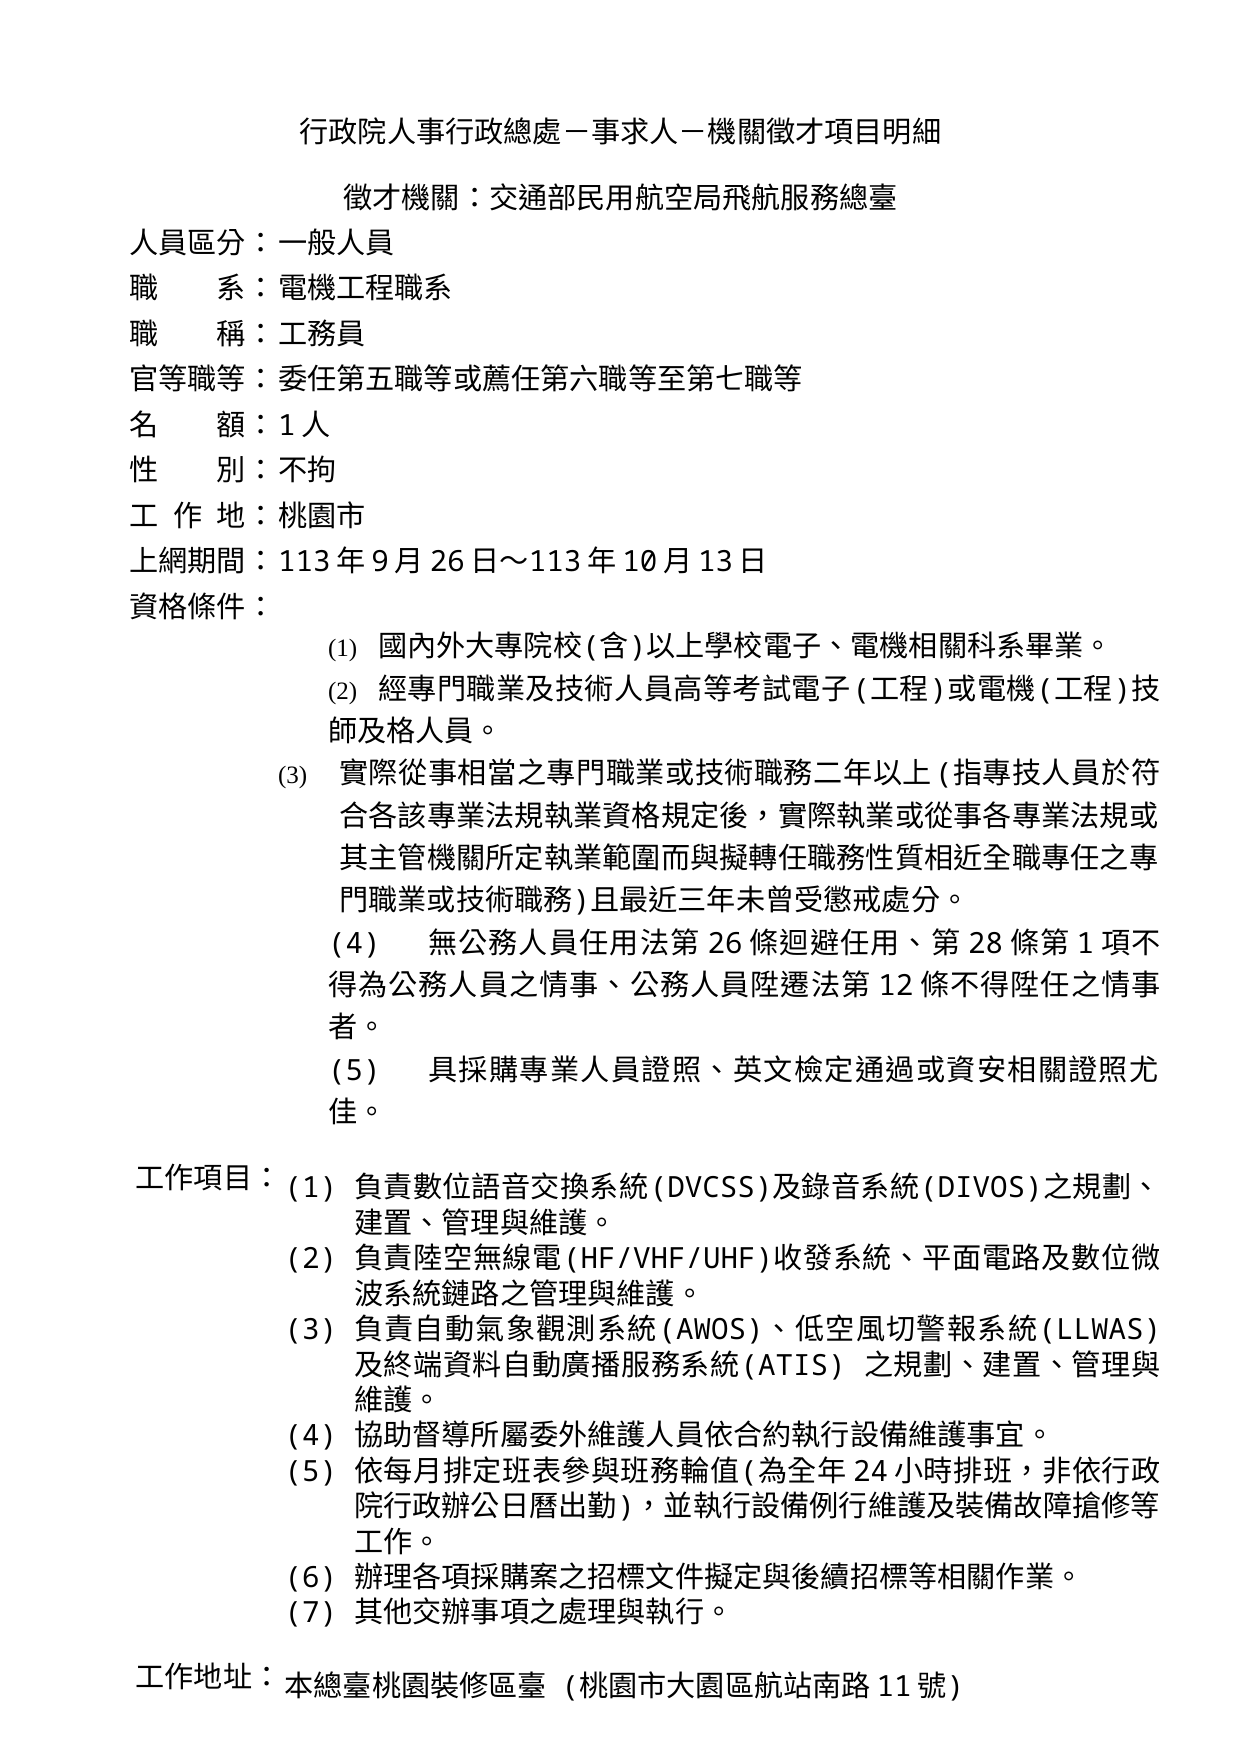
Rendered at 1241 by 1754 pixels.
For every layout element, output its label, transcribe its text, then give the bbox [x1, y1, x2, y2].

table_cell 職 系： [78, 264, 276, 309]
table_cell 工務員 [276, 309, 1162, 354]
table_cell 桃園市 [276, 491, 1162, 536]
table_cell 負責數位語音交換系統(DVCSS)及錄音系統(DIVOS)之規劃、建置、管理與維護。 負責陸空無線電(HF/VHF/UHF)收發系統、平面電路及數位微波系統鏈路之管理與維護。 負責自動氣象觀測系統(AWOS)、低空風切警報系統(LLWAS)及終端資料自動廣播服務系統(ATIS) 之規劃、建置、管理與維護。 協助督導所屬委外維護人員依合約執行設備維護事宜。 依每月排定班表參與班務輪值(為全年24小時排班，非依行政院行政辦公日曆出勤)，並執行設備例行維護及裝備故障搶修等工作。 辦理各項採購案之招標文件擬定與後續招標等相關作業。 其他交辦事項之處理與執行。 [283, 1133, 1162, 1632]
table_cell 人員區分： [78, 218, 276, 263]
table_cell 電機工程職系 [276, 264, 1162, 309]
table_cell 官等職等： [78, 354, 276, 400]
table_cell 國內外大專院校(含)以上學校電子、電機相關科系畢業。 經專門職業及技術人員高等考試電子(工程)或電機(工程)技師及格人員。 實際從事相當之專門職業或技術職務二年以上(指專技人員於符合各該專業法規執業資格規定後，實際執業或從事各專業法規或其主管機關所定執業範圍而與擬轉任職務性質相近全職專任之專門職業或技術職務)且最近三年未曾受懲戒處分。 無公務人員任用法第26條迴避任用、第28條第1項不得為公務人員之情事、公務人員陞遷法第12條不得陞任之情事者。 具採購專業人員證照、英文檢定通過或資安相關證照尤佳。 [276, 582, 1162, 1133]
table_cell 113年9月26日～113年10月13日 [276, 536, 1162, 582]
table_cell 上網期間： [78, 536, 276, 582]
table_cell 1人 [276, 400, 1162, 445]
table_cell 一般人員 [276, 218, 1162, 263]
table_header 行政院人事行政總處－事求人－機關徵才項目明細 [76, 88, 1164, 151]
table_cell 工作項目： [78, 1133, 283, 1632]
table_cell 資格條件： [78, 582, 276, 1133]
table_cell 本總臺桃園裝修區臺 (桃園市大園區航站南路11號) [283, 1632, 1162, 1706]
table_cell 名 額： [78, 400, 276, 445]
table_cell 工 作 地： [78, 491, 276, 536]
table_cell 性 別： [78, 445, 276, 491]
table_cell 不拘 [276, 445, 1162, 491]
table_cell 工作地址： [78, 1632, 283, 1706]
table_cell 委任第五職等或薦任第六職等至第七職等 [276, 354, 1162, 400]
table_cell 職 稱： [78, 309, 276, 354]
table_header 徵才機關：交通部民用航空局飛航服務總臺 [78, 153, 1162, 218]
